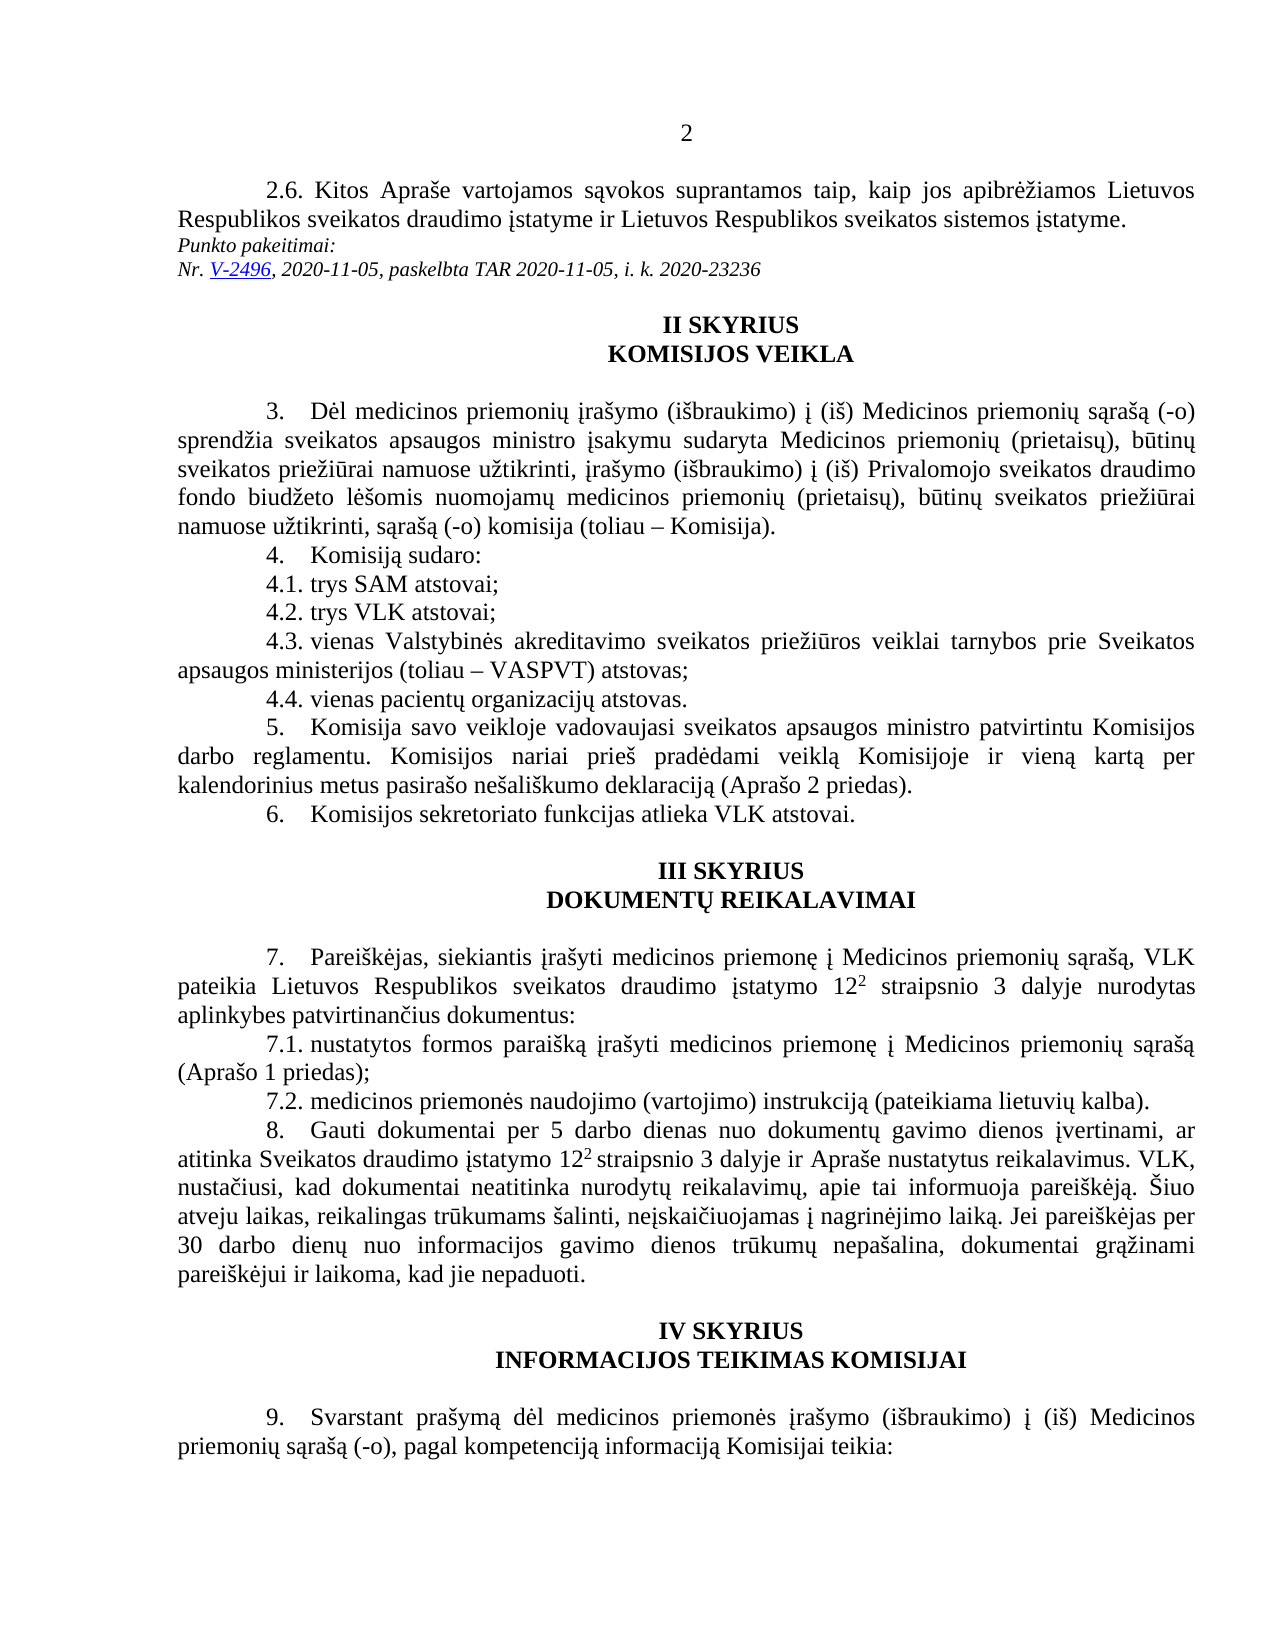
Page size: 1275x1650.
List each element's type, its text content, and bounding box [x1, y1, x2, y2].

text INFORMACIJOS TEIKIMAS KOMISIJAI [177, 1345, 1196, 1374]
text 4.1. trys SAM atstovai; [177, 569, 1196, 597]
text 7. Pareiškėjas, siekiantis įrašyti medicinos priemonę į Medicinos priemonių sąrašą, VLK pateikia Lietuvos Respublikos sveikatos draudimo įstatymo 122 straipsnio 3 dalyje nurodytas aplinkybes patvirtinančius dokumentus: [177, 942, 1196, 1029]
text DOKUMENTŲ REIKALAVIMAI [177, 885, 1196, 914]
text KOMISIJOS VEIKLA [177, 339, 1196, 367]
text Punkto pakeitimai: [177, 233, 1196, 257]
text II SKYRIUS [177, 310, 1196, 339]
text 4. Komisiją sudaro: [177, 540, 1196, 569]
text 3. Dėl medicinos priemonių įrašymo (išbraukimo) į (iš) Medicinos priemonių sąrašą (-o) sprendžia sveikatos apsaugos ministro įsakymu sudaryta Medicinos priemonių (prietaisų), būtinų sveikatos priežiūrai namuose užtikrinti, įrašymo (išbraukimo) į (iš) Privalomojo sveikatos draudimo fondo biudžeto lėšomis nuomojamų medicinos priemonių (prietaisų), būtinų sveikatos priežiūrai namuose užtikrinti, sąrašą (-o) komisija (toliau – Komisija). [177, 396, 1196, 540]
text 6. Komisijos sekretoriato funkcijas atlieka VLK atstovai. [177, 799, 1196, 827]
text III SKYRIUS [177, 856, 1196, 885]
text 2.6. Kitos Apraše vartojamos sąvokos suprantamos taip, kaip jos apibrėžiamos Lietuvos Respublikos sveikatos draudimo įstatyme ir Lietuvos Respublikos sveikatos sistemos įstatyme. [177, 176, 1196, 233]
text 4.3. vienas Valstybinės akreditavimo sveikatos priežiūros veiklai tarnybos prie Sveikatos apsaugos ministerijos (toliau – VASPVT) atstovas; [177, 626, 1196, 684]
text 4.2. trys VLK atstovai; [177, 597, 1196, 626]
text 8. Gauti dokumentai per 5 darbo dienas nuo dokumentų gavimo dienos įvertinami, ar atitinka Sveikatos draudimo įstatymo 122 straipsnio 3 dalyje ir Apraše nustatytus reikalavimus. VLK, nustačiusi, kad dokumentai neatitinka nurodytų reikalavimų, apie tai informuoja pareiškėją. Šiuo atveju laikas, reikalingas trūkumams šalinti, neįskaičiuojamas į nagrinėjimo laiką. Jei pareiškėjas per 30 darbo dienų nuo informacijos gavimo dienos trūkumų nepašalina, dokumentai grąžinami pareiškėjui ir laikoma, kad jie nepaduoti. [177, 1115, 1196, 1287]
text Nr. V-2496, 2020-11-05, paskelbta TAR 2020-11-05, i. k. 2020-23236 [177, 257, 1196, 281]
text 5. Komisija savo veikloje vadovaujasi sveikatos apsaugos ministro patvirtintu Komisijos darbo reglamentu. Komisijos nariai prieš pradėdami veiklą Komisijoje ir vieną kartą per kalendorinius metus pasirašo nešališkumo deklaraciją (Aprašo 2 priedas). [177, 712, 1196, 799]
text IV SKYRIUS [177, 1316, 1196, 1345]
text 7.1. nustatytos formos paraišką įrašyti medicinos priemonę į Medicinos priemonių sąrašą (Aprašo 1 priedas); [177, 1029, 1196, 1086]
text 9. Svarstant prašymą dėl medicinos priemonės įrašymo (išbraukimo) į (iš) Medicinos priemonių sąrašą (-o), pagal kompetenciją informaciją Komisijai teikia: [177, 1402, 1196, 1460]
text 4.4. vienas pacientų organizacijų atstovas. [177, 684, 1196, 712]
text 7.2. medicinos priemonės naudojimo (vartojimo) instrukciją (pateikiama lietuvių kalba). [177, 1086, 1196, 1115]
